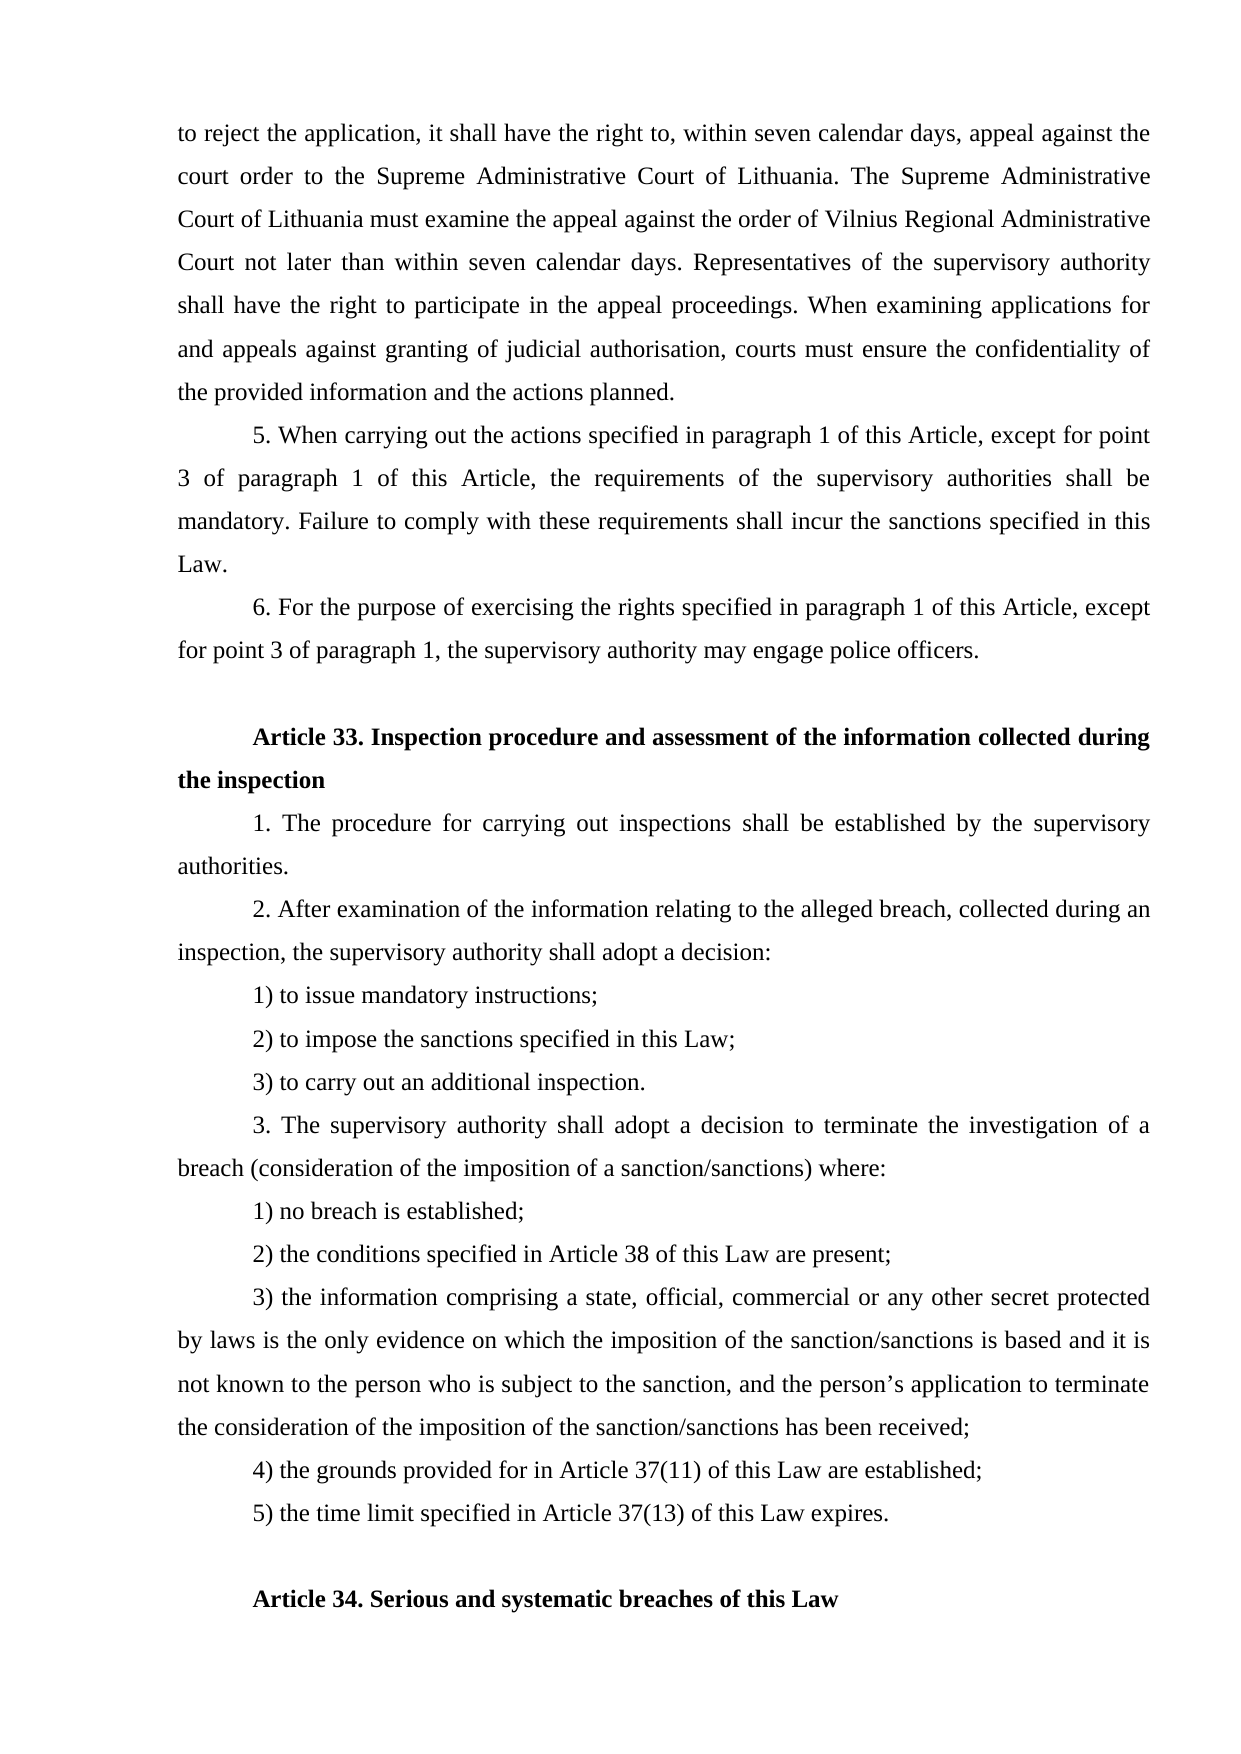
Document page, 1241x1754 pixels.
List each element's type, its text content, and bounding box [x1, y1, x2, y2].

text 3. The supervisory authority shall adopt a decision to terminate the investigation of a breach (consideration of the imposition of a sanction/sanctions) where: [177, 1110, 1152, 1182]
text Article 34. Serious and systematic breaches of this Law [177, 1584, 1152, 1613]
text 4) the grounds provided for in Article 37(11) of this Law are established; [177, 1455, 1152, 1484]
text 1) to issue mandatory instructions; [177, 981, 1152, 1009]
text Article 33. Inspection procedure and assessment of the information collected during the inspection [177, 722, 1152, 794]
text 3) the information comprising a state, official, commercial or any other secret protected by laws is the only evidence on which the imposition of the sanction/sanctions is based and it is not known to the person who is subject to the sanction, and the person’s application to terminate the consideration of the imposition of the sanction/sanctions has been received; [177, 1282, 1152, 1441]
text 2) to impose the sanctions specified in this Law; [177, 1024, 1152, 1052]
text 1) no breach is established; [177, 1196, 1152, 1225]
text 3) to carry out an additional inspection. [177, 1067, 1152, 1096]
text 1. The procedure for carrying out inspections shall be established by the supervisory authorities. [177, 808, 1152, 880]
text 5) the time limit specified in Article 37(13) of this Law expires. [177, 1498, 1152, 1527]
text 2. After examination of the information relating to the alleged breach, collected during an inspection, the supervisory authority shall adopt a decision: [177, 894, 1152, 966]
text 6. For the purpose of exercising the rights specified in paragraph 1 of this Article, except for point 3 of paragraph 1, the supervisory authority may engage police officers. [177, 592, 1152, 664]
text 5. When carrying out the actions specified in paragraph 1 of this Article, except for point 3 of paragraph 1 of this Article, the requirements of the supervisory authorities shall be mandatory. Failure to comply with these requirements shall incur the sanctions specified in this Law. [177, 420, 1152, 578]
text to reject the application, it shall have the right to, within seven calendar days, appeal against the court order to the Supreme Administrative Court of Lithuania. The Supreme Administrative Court of Lithuania must examine the appeal against the order of Vilnius Regional Administrative Court not later than within seven calendar days. Representatives of the supervisory authority shall have the right to participate in the appeal proceedings. When examining applications for and appeals against granting of judicial authorisation, courts must ensure the confidentiality of the provided information and the actions planned. [177, 118, 1152, 406]
text 2) the conditions specified in Article 38 of this Law are present; [177, 1239, 1152, 1268]
